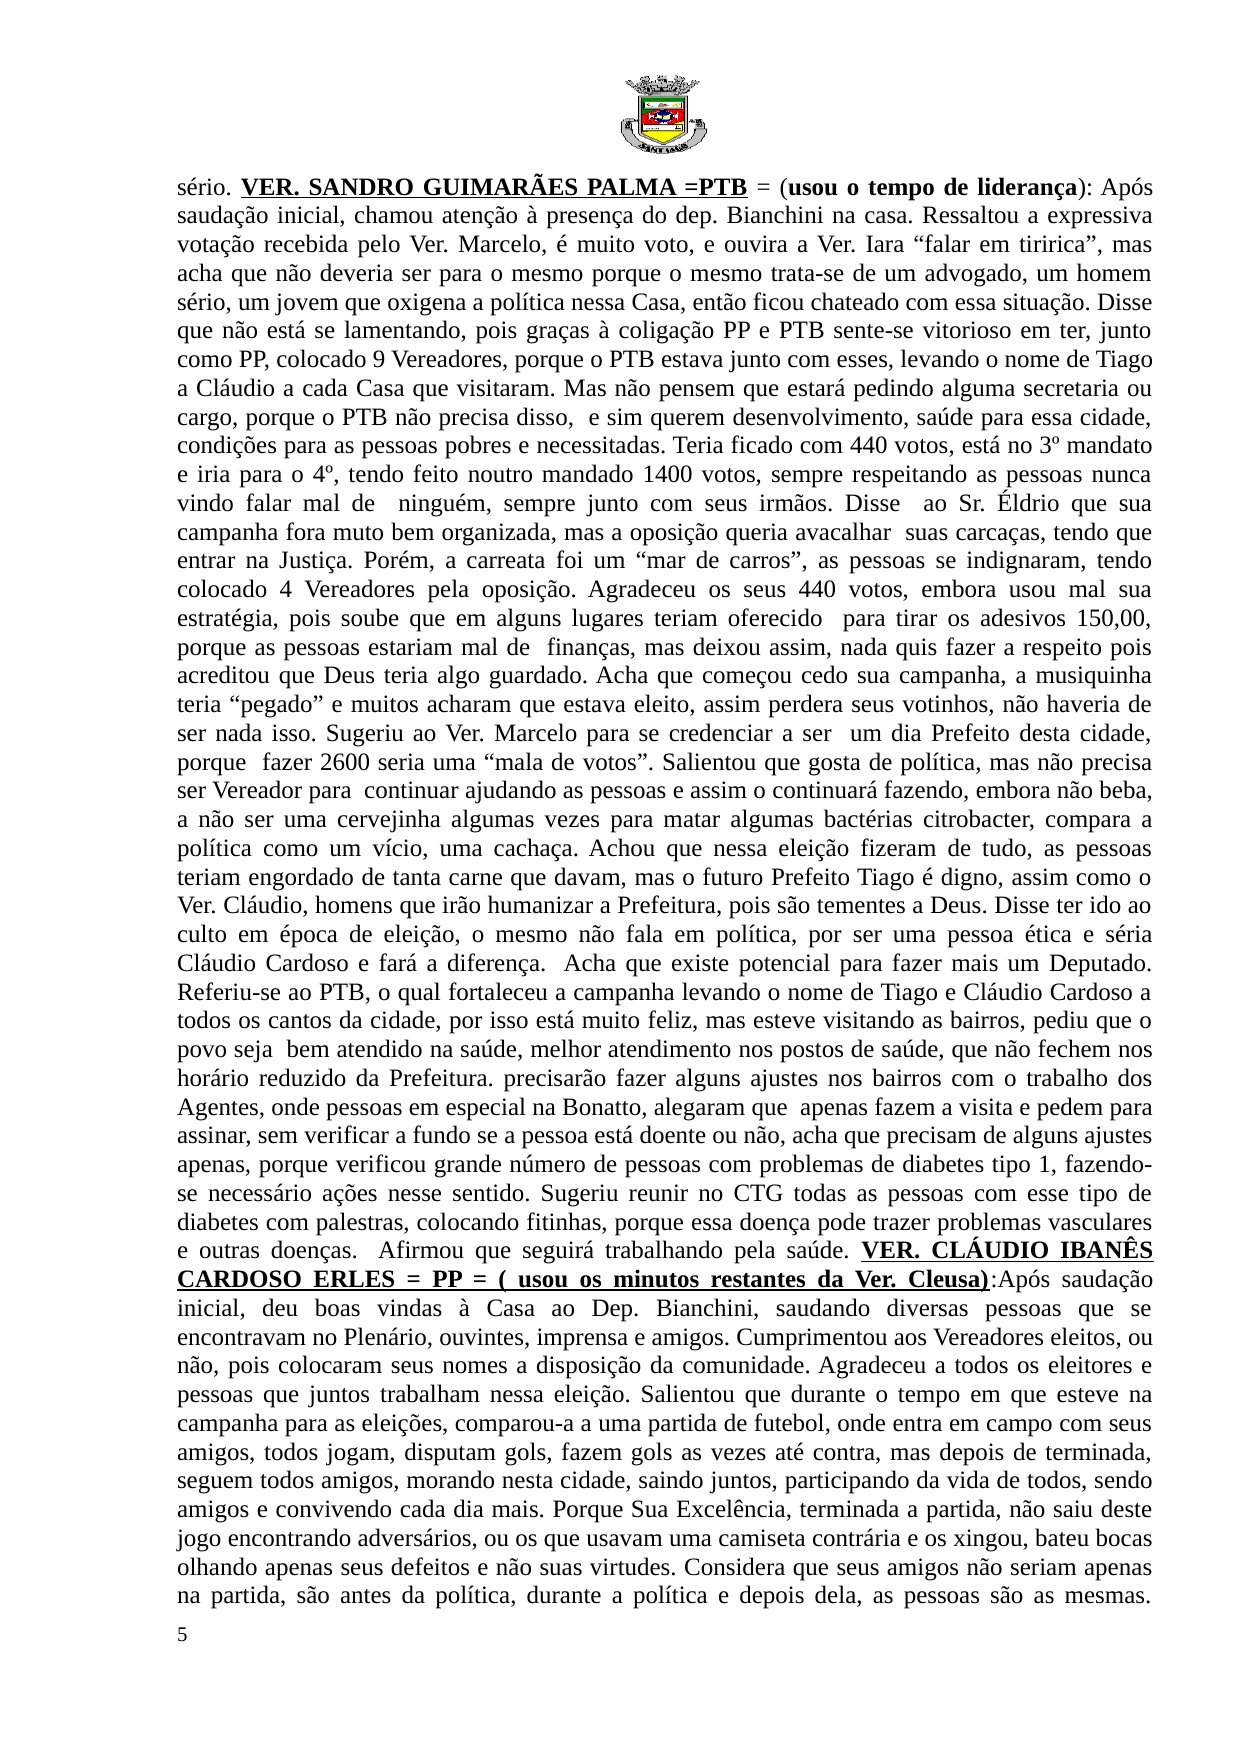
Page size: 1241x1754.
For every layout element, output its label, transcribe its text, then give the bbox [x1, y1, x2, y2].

text sério. VER. SANDRO GUIMARÃES PALMA =PTB = (usou o tempo de liderança): Após saudação inicial, chamou atenção à presença do dep. Bianchini na casa. Ressaltou a expressiva votação recebida pelo Ver. Marcelo, é muito voto, e ouvira a Ver. Iara “falar em tiririca”, mas acha que não deveria ser para o mesmo porque o mesmo trata-se de um advogado, um homem sério, um jovem que oxigena a política nessa Casa, então ficou chateado com essa situação. Disse que não está se lamentando, pois graças à coligação PP e PTB sente-se vitorioso em ter, junto como PP, colocado 9 Vereadores, porque o PTB estava junto com esses, levando o nome de Tiago a Cláudio a cada Casa que visitaram. Mas não pensem que estará pedindo alguma secretaria ou cargo, porque o PTB não precisa disso, e sim querem desenvolvimento, saúde para essa cidade, condições para as pessoas pobres e necessitadas. Teria ficado com 440 votos, está no 3º mandato e iria para o 4º, tendo feito noutro mandado 1400 votos, sempre respeitando as pessoas nunca vindo falar mal de ninguém, sempre junto com seus irmãos. Disse ao Sr. Éldrio que sua campanha fora muto bem organizada, mas a oposição queria avacalhar suas carcaças, tendo que entrar na Justiça. Porém, a carreata foi um “mar de carros”, as pessoas se indignaram, tendo colocado 4 Vereadores pela oposição. Agradeceu os seus 440 votos, embora usou mal sua estratégia, pois soube que em alguns lugares teriam oferecido para tirar os adesivos 150,00, porque as pessoas estariam mal de finanças, mas deixou assim, nada quis fazer a respeito pois acreditou que Deus teria algo guardado. Acha que começou cedo sua campanha, a musiquinha teria “pegado” e muitos acharam que estava eleito, assim perdera seus votinhos, não haveria de ser nada isso. Sugeriu ao Ver. Marcelo para se credenciar a ser um dia Prefeito desta cidade, porque fazer 2600 seria uma “mala de votos”. Salientou que gosta de política, mas não precisa ser Vereador para continuar ajudando as pessoas e assim o continuará fazendo, embora não beba, a não ser uma cervejinha algumas vezes para matar algumas bactérias citrobacter, compara a política como um vício, uma cachaça. Achou que nessa eleição fizeram de tudo, as pessoas teriam engordado de tanta carne que davam, mas o futuro Prefeito Tiago é digno, assim como o Ver. Cláudio, homens que irão humanizar a Prefeitura, pois são tementes a Deus. Disse ter ido ao culto em época de eleição, o mesmo não fala em política, por ser uma pessoa ética e séria Cláudio Cardoso e fará a diferença. Acha que existe potencial para fazer mais um Deputado. Referiu-se ao PTB, o qual fortaleceu a campanha levando o nome de Tiago e Cláudio Cardoso a todos os cantos da cidade, por isso está muito feliz, mas esteve visitando as bairros, pediu que o povo seja bem atendido na saúde, melhor atendimento nos postos de saúde, que não fechem nos horário reduzido da Prefeitura. precisarão fazer alguns ajustes nos bairros com o trabalho dos Agentes, onde pessoas em especial na Bonatto, alegaram que apenas fazem a visita e pedem para assinar, sem verificar a fundo se a pessoa está doente ou não, acha que precisam de alguns ajustes apenas, porque verificou grande número de pessoas com problemas de diabetes tipo 1, fazendo-se necessário ações nesse sentido. Sugeriu reunir no CTG todas as pessoas com esse tipo de diabetes com palestras, colocando fitinhas, porque essa doença pode trazer problemas vasculares e outras doenças. Afirmou que seguirá trabalhando pela saúde. VER. CLÁUDIO IBANÊS CARDOSO ERLES = PP = ( usou os minutos restantes da Ver. Cleusa):Após saudação inicial, deu boas vindas à Casa ao Dep. Bianchini, saudando diversas pessoas que se encontravam no Plenário, ouvintes, imprensa e amigos. Cumprimentou aos Vereadores eleitos, ou não, pois colocaram seus nomes a disposição da comunidade. Agradeceu a todos os eleitores e pessoas que juntos trabalham nessa eleição. Salientou que durante o tempo em que esteve na campanha para as eleições, comparou-a a uma partida de futebol, onde entra em campo com seus amigos, todos jogam, disputam gols, fazem gols as vezes até contra, mas depois de terminada, seguem todos amigos, morando nesta cidade, saindo juntos, participando da vida de todos, sendo amigos e convivendo cada dia mais. Porque Sua Excelência, terminada a partida, não saiu deste jogo encontrando adversários, ou os que usavam uma camiseta contrária e os xingou, bateu bocas olhando apenas seus defeitos e não suas virtudes. Considera que seus amigos não seriam apenas na partida, são antes da política, durante a política e depois dela, as pessoas são as mesmas. [177, 172, 1153, 1609]
